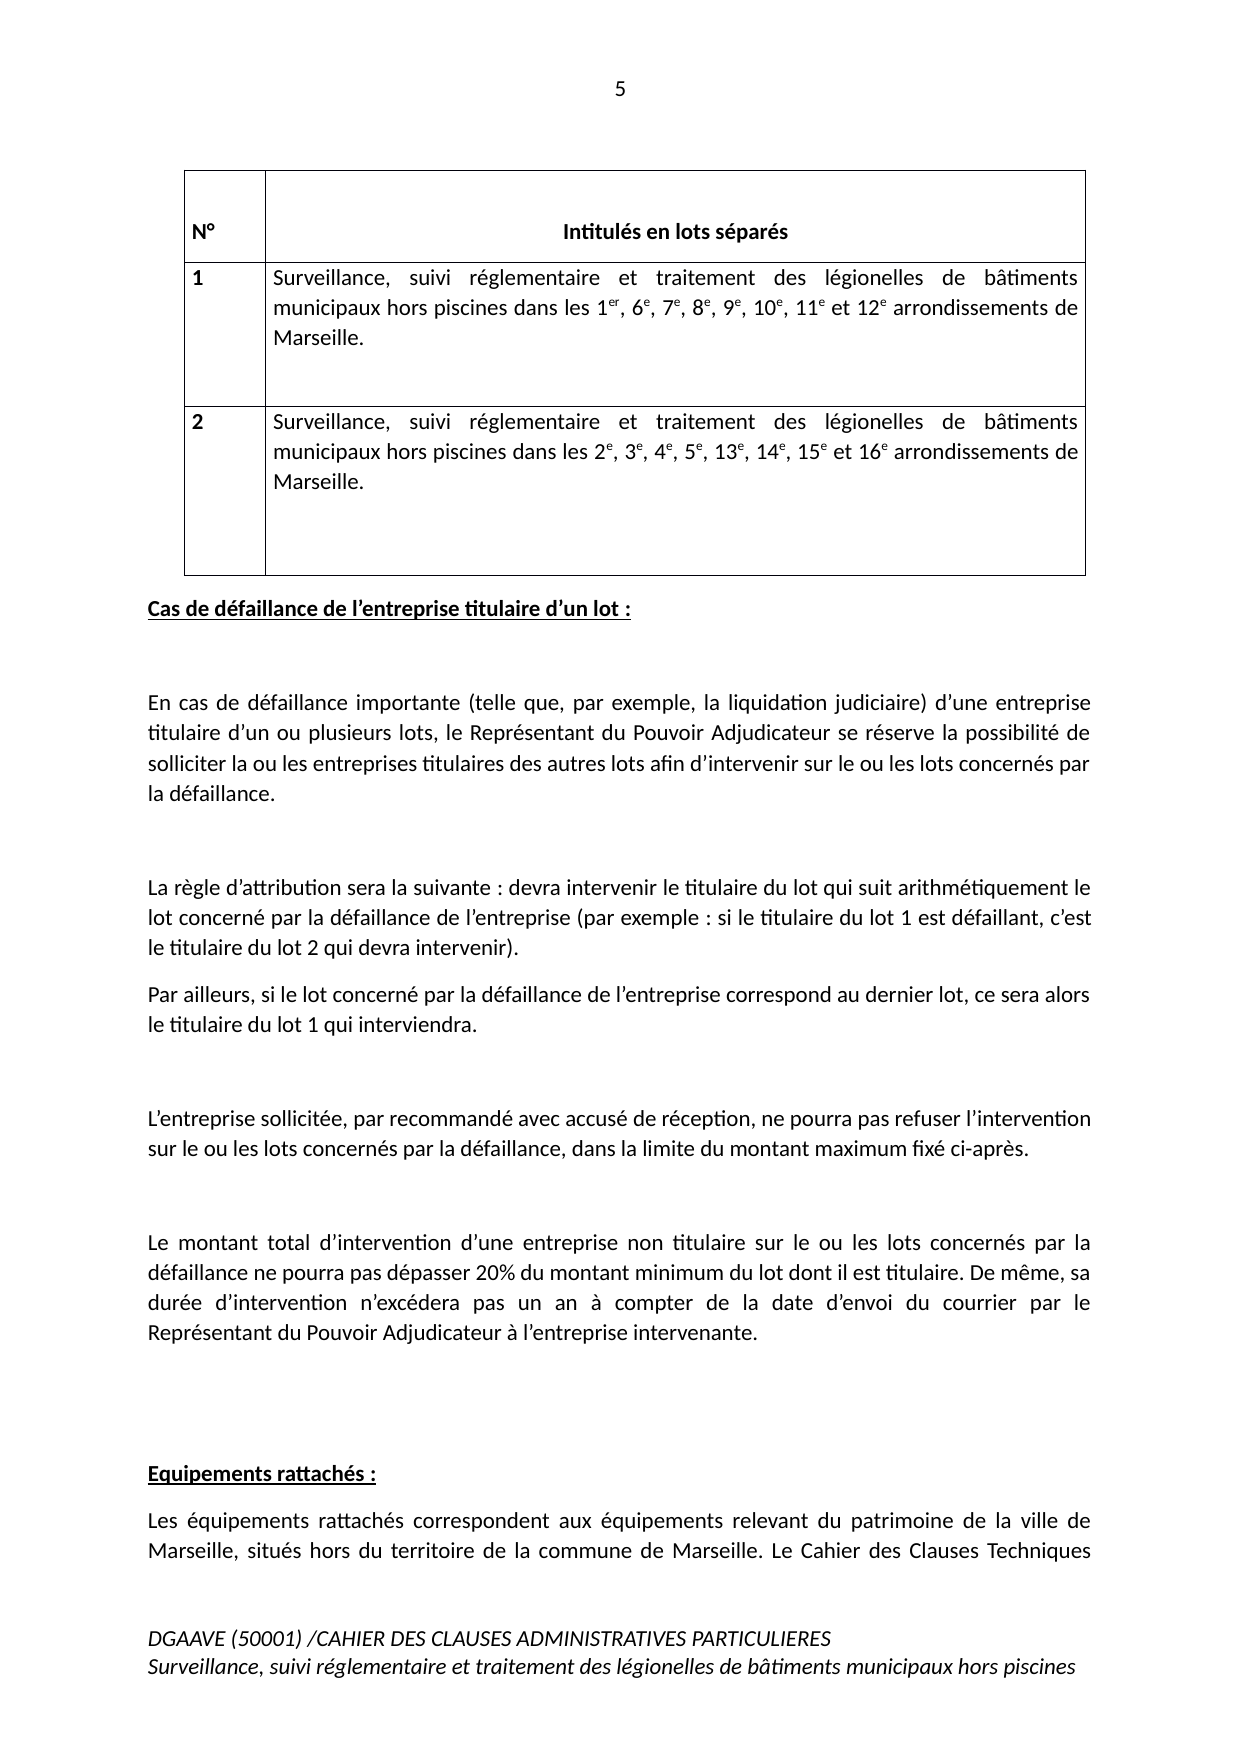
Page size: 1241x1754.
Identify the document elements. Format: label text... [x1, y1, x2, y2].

table_header N° [185, 171, 265, 262]
text La règle d’attribution sera la suivante : devra intervenir le titulaire du lot qui suit arithmétiquement le lot concerné par la défaillance de l’entreprise (par exemple : si le titulaire du lot 1 est défaillant, c’est le titulaire du lot 2 qui devra intervenir). [148, 873, 1093, 961]
text Par ailleurs, si le lot concerné par la défaillance de l’entreprise correspond au dernier lot, ce sera alors le titulaire du lot 1 qui interviendra. [148, 980, 1093, 1038]
text Le montant total d’intervention d’une entreprise non titulaire sur le ou les lots concernés par la défaillance ne pourra pas dépasser 20% du montant minimum du lot dont il est titulaire. De même, sa durée d’intervention n’excédera pas un an à compter de la date d’envoi du courrier par le Représentant du Pouvoir Adjudicateur à l’entreprise intervenante. [148, 1228, 1093, 1346]
table_cell Surveillance, suivi réglementaire et traitement des légionelles de bâtiments municipaux hors piscines dans les 1er, 6e, 7e, 8e, 9e, 10e, 11e et 12e arrondissements de Marseille. [266, 263, 1085, 406]
table_cell Surveillance, suivi réglementaire et traitement des légionelles de bâtiments municipaux hors piscines dans les 2e, 3e, 4e, 5e, 13e, 14e, 15e et 16e arrondissements de Marseille. [266, 407, 1085, 574]
text En cas de défaillance importante (telle que, par exemple, la liquidation judiciaire) d’une entreprise titulaire d’un ou plusieurs lots, le Représentant du Pouvoir Adjudicateur se réserve la possibilité de solliciter la ou les entreprises titulaires des autres lots afin d’intervenir sur le ou les lots concernés par la défaillance. [148, 688, 1093, 807]
table_cell 2 [185, 407, 265, 574]
table_header Intitulés en lots séparés [266, 171, 1085, 262]
text Cas de défaillance de l’entreprise titulaire d’un lot : [148, 288, 1093, 622]
text Les équipements rattachés correspondent aux équipements relevant du patrimoine de la ville de Marseille, situés hors du territoire de la commune de Marseille. Le Cahier des Clauses Techniques [148, 1506, 1093, 1564]
text Equipements rattachés : [148, 1459, 1093, 1487]
text L’entreprise sollicitée, par recommandé avec accusé de réception, ne pourra pas refuser l’intervention sur le ou les lots concernés par la défaillance, dans la limite du montant maximum fixé ci-après. [148, 1104, 1093, 1162]
table_cell 1 [185, 263, 265, 406]
